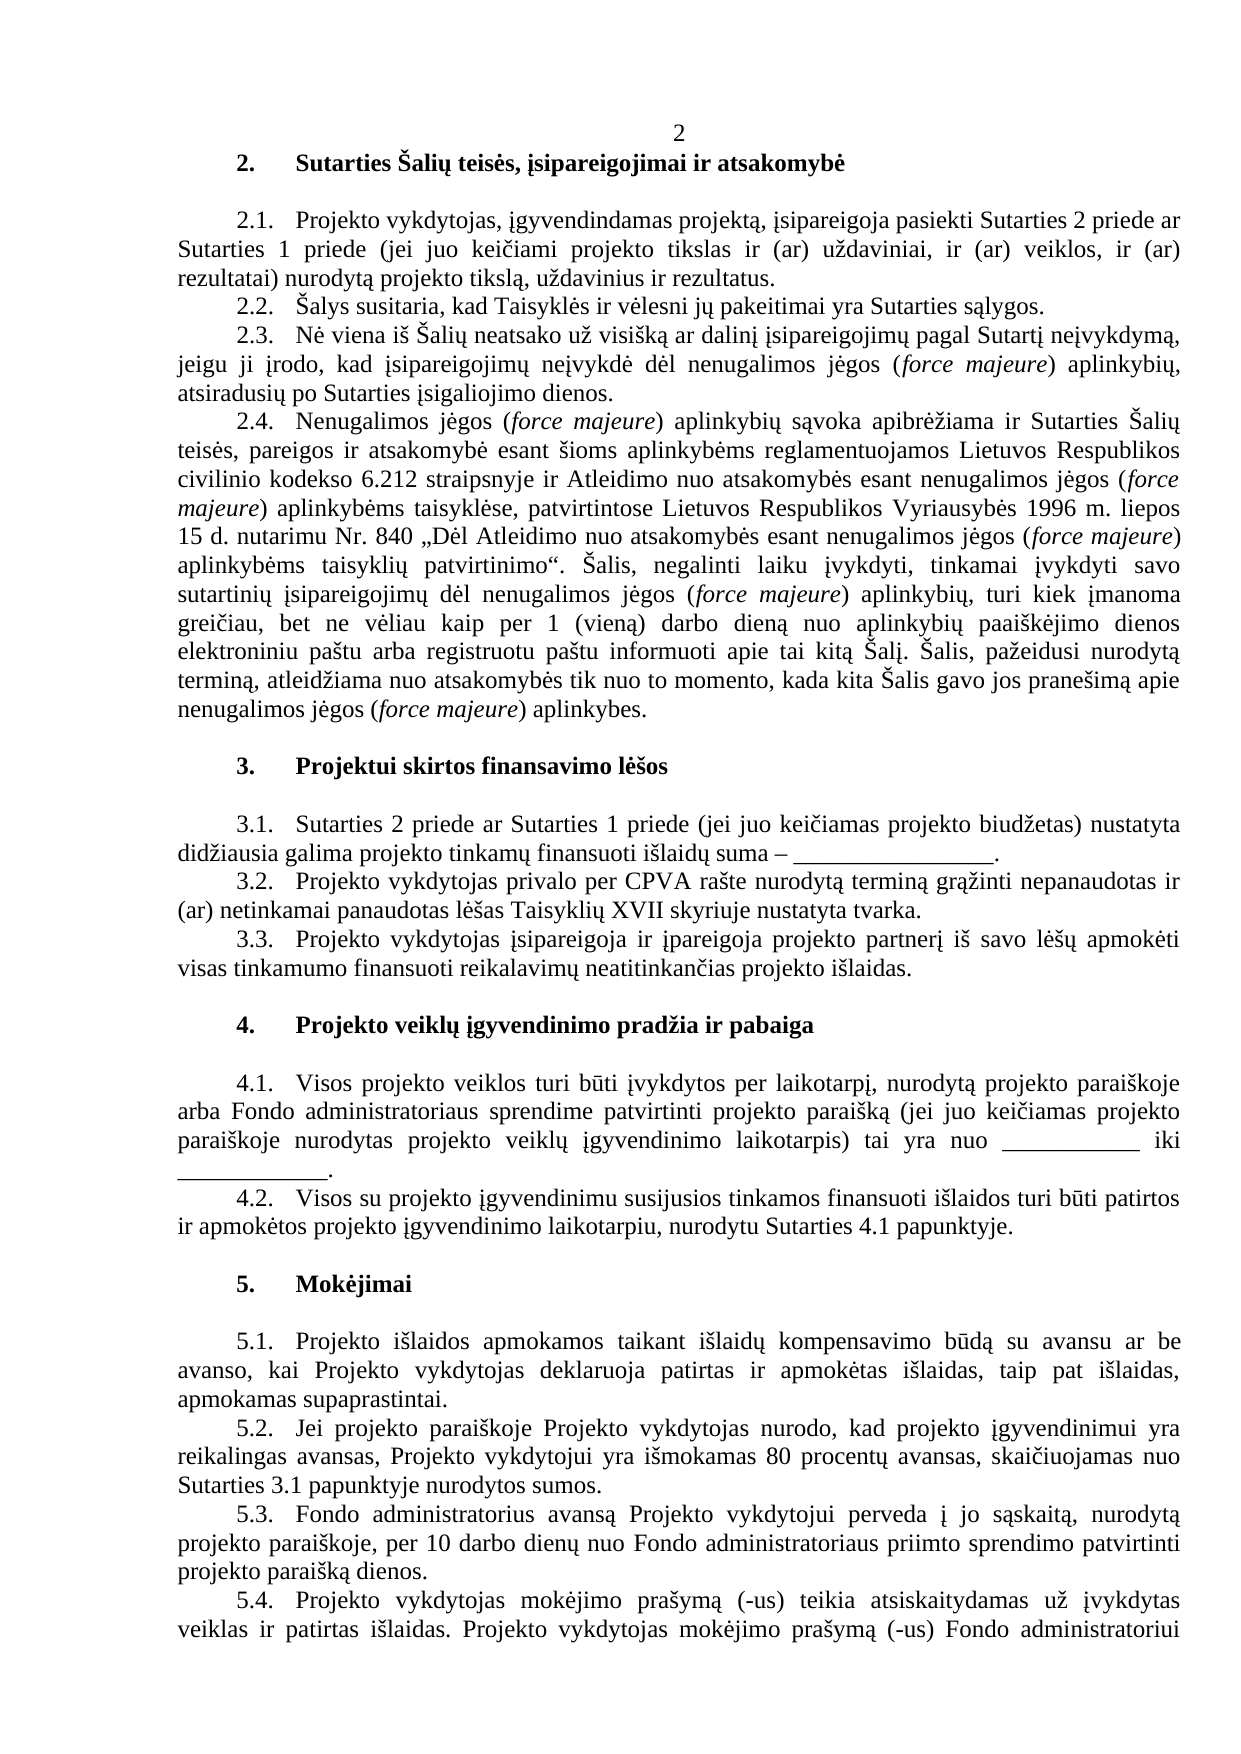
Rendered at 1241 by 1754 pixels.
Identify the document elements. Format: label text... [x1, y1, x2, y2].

text 3.2. Projekto vykdytojas privalo per CPVA rašte nurodytą terminą grąžinti nepanaudotas ir (ar) netinkamai panaudotas lėšas Taisyklių XVII skyriuje nustatyta tvarka. [177, 866, 1181, 924]
text 2.3. Nė viena iš Šalių neatsako už visišką ar dalinį įsipareigojimų pagal Sutartį neįvykdymą, jeigu ji įrodo, kad įsipareigojimų neįvykdė dėl nenugalimos jėgos (force majeure) aplinkybių, atsiradusių po Sutarties įsigaliojimo dienos. [177, 320, 1181, 406]
text 2.1. Projekto vykdytojas, įgyvendindamas projektą, įsipareigoja pasiekti Sutarties 2 priede ar Sutarties 1 priede (jei juo keičiami projekto tikslas ir (ar) uždaviniai, ir (ar) veiklos, ir (ar) rezultatai) nurodytą projekto tikslą, uždavinius ir rezultatus. [177, 205, 1181, 291]
text 2.2. Šalys susitaria, kad Taisyklės ir vėlesni jų pakeitimai yra Sutarties sąlygos. [177, 291, 1181, 320]
text 4.1. Visos projekto veiklos turi būti įvykdytos per laikotarpį, nurodytą projekto paraiškoje arba Fondo administratoriaus sprendime patvirtinti projekto paraišką (jei juo keičiamas projekto paraiškoje nurodytas projekto veiklų įgyvendinimo laikotarpis) tai yra nuo ___________ iki ____________. [177, 1068, 1181, 1183]
text 4. Projekto veiklų įgyvendinimo pradžia ir pabaiga [177, 1010, 1181, 1039]
text 3.3. Projekto vykdytojas įsipareigoja ir įpareigoja projekto partnerį iš savo lėšų apmokėti visas tinkamumo finansuoti reikalavimų neatitinkančias projekto išlaidas. [177, 924, 1181, 981]
text 5.2. Jei projekto paraiškoje Projekto vykdytojas nurodo, kad projekto įgyvendinimui yra reikalingas avansas, Projekto vykdytojui yra išmokamas 80 procentų avansas, skaičiuojamas nuo Sutarties 3.1 papunktyje nurodytos sumos. [177, 1413, 1181, 1499]
text 4.2. Visos su projekto įgyvendinimu susijusios tinkamos finansuoti išlaidos turi būti patirtos ir apmokėtos projekto įgyvendinimo laikotarpiu, nurodytu Sutarties 4.1 papunktyje. [177, 1183, 1181, 1240]
text 5. Mokėjimai [177, 1269, 1181, 1298]
text 3.1. Sutarties 2 priede ar Sutarties 1 priede (jei juo keičiamas projekto biudžetas) nustatyta didžiausia galima projekto tinkamų finansuoti išlaidų suma – ________________. [177, 809, 1181, 866]
text 5.3. Fondo administratorius avansą Projekto vykdytojui perveda į jo sąskaitą, nurodytą projekto paraiškoje, per 10 darbo dienų nuo Fondo administratoriaus priimto sprendimo patvirtinti projekto paraišką dienos. [177, 1499, 1181, 1585]
text 2.4. Nenugalimos jėgos (force majeure) aplinkybių sąvoka apibrėžiama ir Sutarties Šalių teisės, pareigos ir atsakomybė esant šioms aplinkybėms reglamentuojamos Lietuvos Respublikos civilinio kodekso 6.212 straipsnyje ir Atleidimo nuo atsakomybės esant nenugalimos jėgos (force majeure) aplinkybėms taisyklėse, patvirtintose Lietuvos Respublikos Vyriausybės 1996 m. liepos 15 d. nutarimu Nr. 840 „Dėl Atleidimo nuo atsakomybės esant nenugalimos jėgos (force majeure) aplinkybėms taisyklių patvirtinimo“. Šalis, negalinti laiku įvykdyti, tinkamai įvykdyti savo sutartinių įsipareigojimų dėl nenugalimos jėgos (force majeure) aplinkybių, turi kiek įmanoma greičiau, bet ne vėliau kaip per 1 (vieną) darbo dieną nuo aplinkybių paaiškėjimo dienos elektroniniu paštu arba registruotu paštu informuoti apie tai kitą Šalį. Šalis, pažeidusi nurodytą terminą, atleidžiama nuo atsakomybės tik nuo to momento, kada kita Šalis gavo jos pranešimą apie nenugalimos jėgos (force majeure) aplinkybes. [177, 406, 1181, 723]
text 3. Projektui skirtos finansavimo lėšos [177, 751, 1181, 780]
text 5.4. Projekto vykdytojas mokėjimo prašymą (-us) teikia atsiskaitydamas už įvykdytas veiklas ir patirtas išlaidas. Projekto vykdytojas mokėjimo prašymą (-us) Fondo administratoriui [177, 1585, 1181, 1643]
text 2. Sutarties Šalių teisės, įsipareigojimai ir atsakomybė [236, 148, 1181, 176]
text 5.1. Projekto išlaidos apmokamos taikant išlaidų kompensavimo būdą su avansu ar be avanso, kai Projekto vykdytojas deklaruoja patirtas ir apmokėtas išlaidas, taip pat išlaidas, apmokamas supaprastintai. [177, 1326, 1181, 1413]
